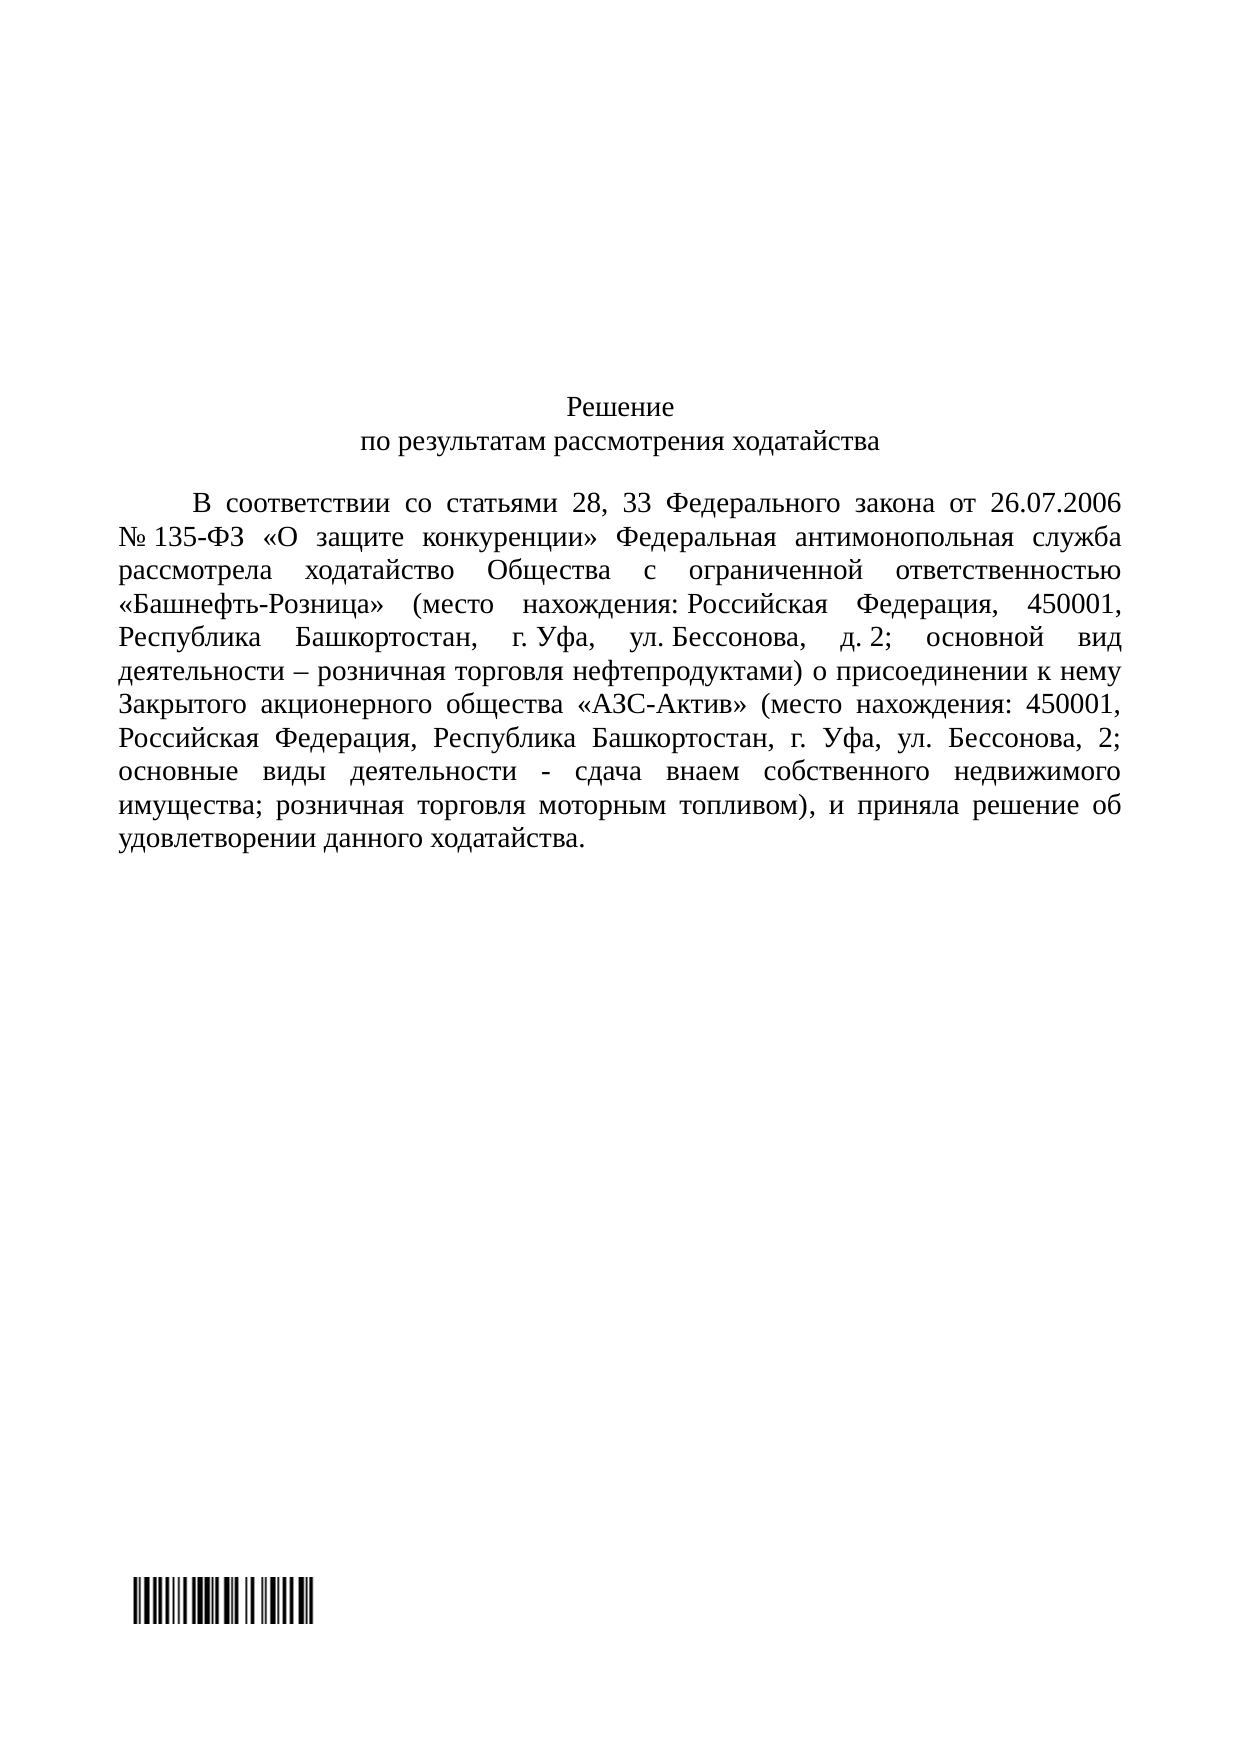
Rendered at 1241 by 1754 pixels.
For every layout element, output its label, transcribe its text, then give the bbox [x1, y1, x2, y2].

picture [118, 1577, 331, 1624]
text по результатам рассмотрения ходатайства [118, 423, 1122, 456]
text Решение [118, 389, 1122, 423]
text В соответствии cо статьями 28, 33 Федерального закона от 26.07.2006 № 135-ФЗ «О защите конкуренции» Федеральная антимонопольная служба рассмотрела ходатайство Общества с ограниченной ответственностью «Башнефть-Розница» (место нахождения: Российская Федерация, 450001, Республика Башкортостан, г. Уфа, ул. Бессонова, д. 2; основной вид деятельности – розничная торговля нефтепродуктами) о присоединении к нему Закрытого акционерного общества «АЗС-Актив» (место нахождения: 450001, Российская Федерация, Республика Башкортостан, г. Уфа, ул. Бессонова, 2; основные виды деятельности - сдача внаем собственного недвижимого имущества; розничная торговля моторным топливом), и приняла решение об удовлетворении данного ходатайства. [118, 485, 1122, 854]
